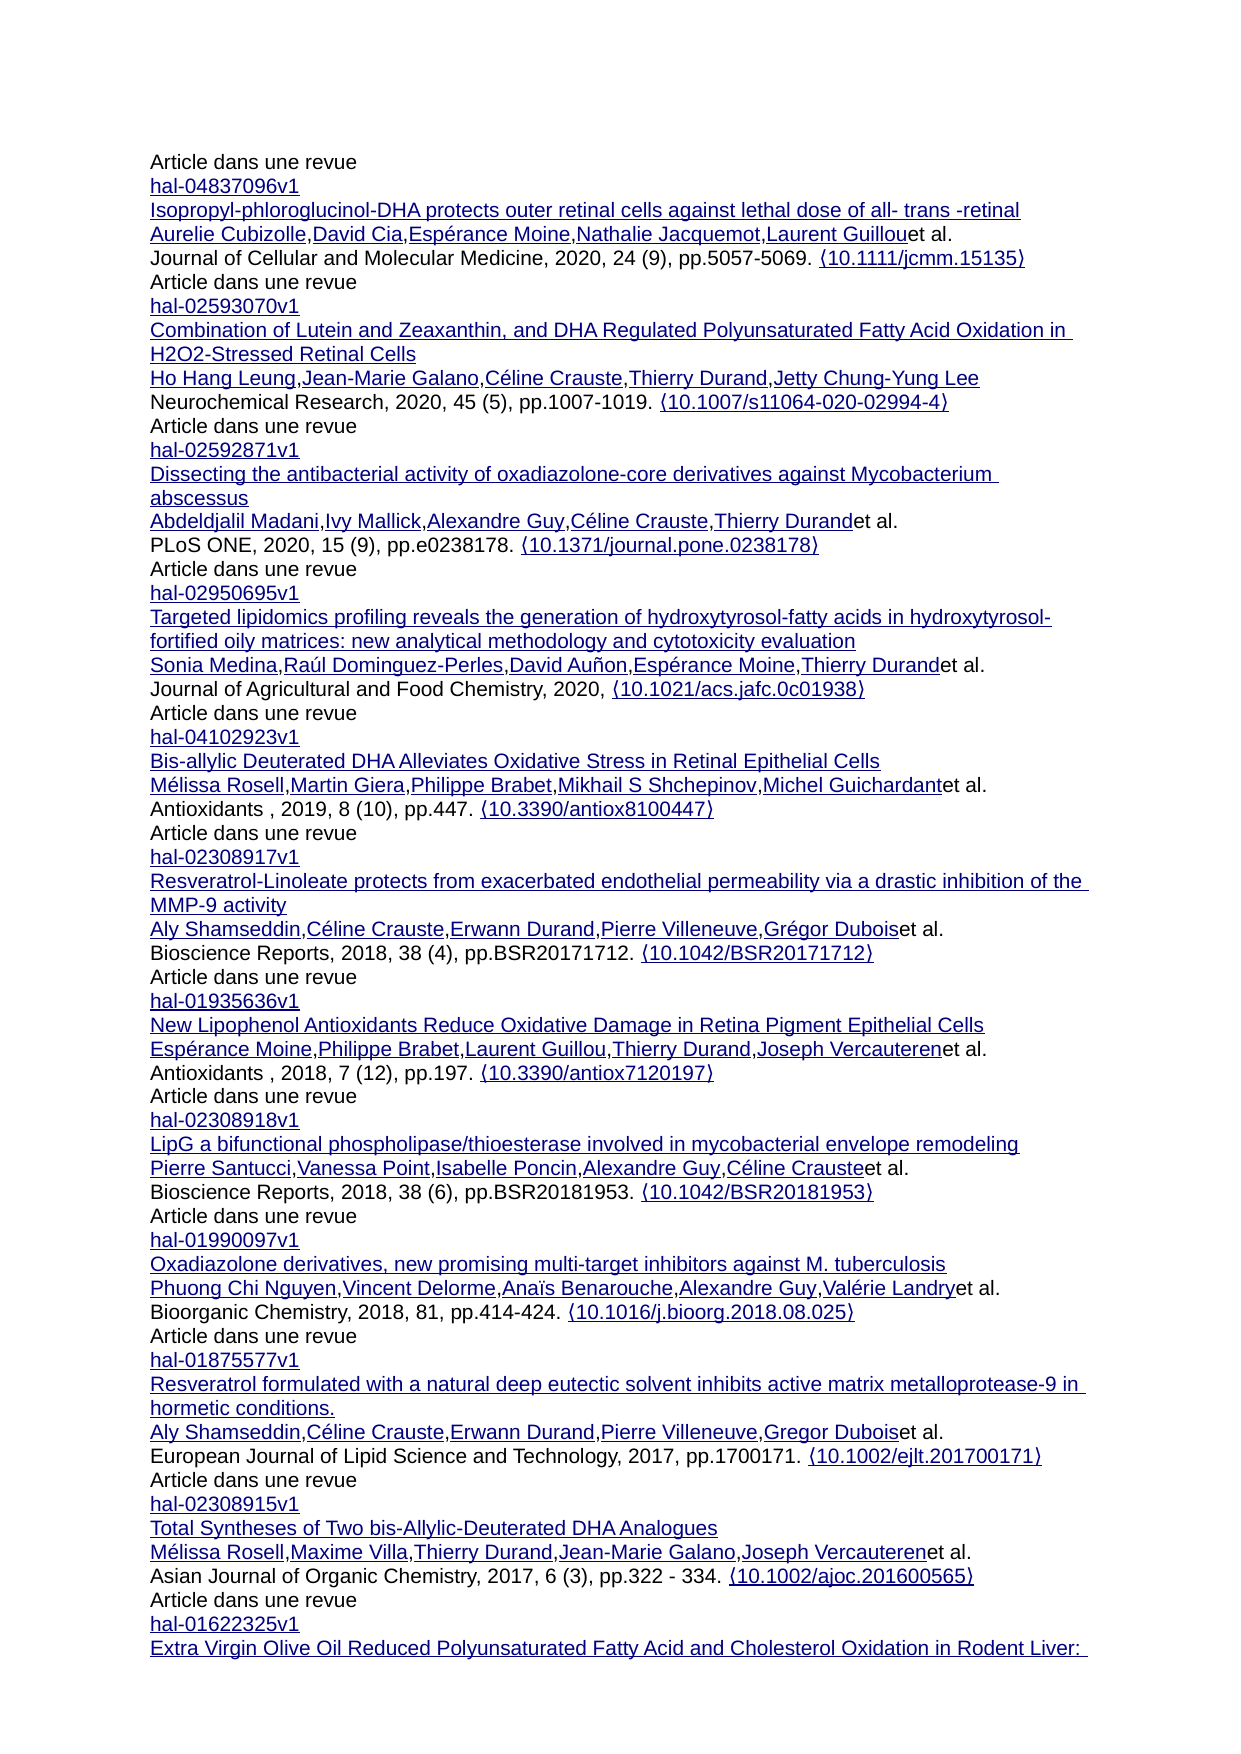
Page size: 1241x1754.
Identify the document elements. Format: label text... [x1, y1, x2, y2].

table_cell Article dans une revue hal-04837096v1 [150, 150, 1090, 198]
table_cell LipG a bifunctional phospholipase/thioesterase involved in mycobacterial envelope remodeling Pierre Santucci,Vanessa Point,Isabelle Poncin,Alexandre Guy,Céline Crausteet al. Bioscience Reports, 2018, 38 (6), pp.BSR20181953. ⟨10.1042/BSR20181953⟩ Article dans une revue hal-01990097v1 [150, 1132, 1090, 1252]
table_cell Resveratrol formulated with a natural deep eutectic solvent inhibits active matrix metalloprotease-9 in hormetic conditions. Aly Shamseddin,Céline Crauste,Erwann Durand,Pierre Villeneuve,Gregor Duboiset al. European Journal of Lipid Science and Technology, 2017, pp.1700171. ⟨10.1002/ejlt.201700171⟩ Article dans une revue hal-02308915v1 [150, 1372, 1090, 1516]
table_cell Isopropyl‐phloroglucinol‐DHA protects outer retinal cells against lethal dose of all‐ trans ‐retinal Aurelie Cubizolle,David Cia,Espérance Moine,Nathalie Jacquemot,Laurent Guillouet al. Journal of Cellular and Molecular Medicine, 2020, 24 (9), pp.5057-5069. ⟨10.1111/jcmm.15135⟩ Article dans une revue hal-02593070v1 [150, 198, 1090, 318]
table_cell New Lipophenol Antioxidants Reduce Oxidative Damage in Retina Pigment Epithelial Cells Espérance Moine,Philippe Brabet,Laurent Guillou,Thierry Durand,Joseph Vercauterenet al. Antioxidants , 2018, 7 (12), pp.197. ⟨10.3390/antiox7120197⟩ Article dans une revue hal-02308918v1 [150, 1013, 1090, 1132]
table_cell Dissecting the antibacterial activity of oxadiazolone-core derivatives against Mycobacterium abscessus Abdeldjalil Madani,Ivy Mallick,Alexandre Guy,Céline Crauste,Thierry Durandet al. PLoS ONE, 2020, 15 (9), pp.e0238178. ⟨10.1371/journal.pone.0238178⟩ Article dans une revue hal-02950695v1 [150, 461, 1090, 605]
table_cell Oxadiazolone derivatives, new promising multi-target inhibitors against M. tuberculosis Phuong Chi Nguyen,Vincent Delorme,Anaïs Benarouche,Alexandre Guy,Valérie Landryet al. Bioorganic Chemistry, 2018, 81, pp.414-424. ⟨10.1016/j.bioorg.2018.08.025⟩ Article dans une revue hal-01875577v1 [150, 1252, 1090, 1372]
table_cell Extra Virgin Olive Oil Reduced Polyunsaturated Fatty Acid and Cholesterol Oxidation in Rodent Liver: [150, 1635, 1090, 1659]
table_cell Bis-allylic Deuterated DHA Alleviates Oxidative Stress in Retinal Epithelial Cells Mélissa Rosell,Martin Giera,Philippe Brabet,Mikhail S Shchepinov,Michel Guichardantet al. Antioxidants , 2019, 8 (10), pp.447. ⟨10.3390/antiox8100447⟩ Article dans une revue hal-02308917v1 [150, 749, 1090, 869]
table_cell Targeted lipidomics profiling reveals the generation of hydroxytyrosol-fatty acids in hydroxytyrosol-fortified oily matrices: new analytical methodology and cytotoxicity evaluation Sonia Medina,Raúl Dominguez-Perles,David Auñon,Espérance Moine,Thierry Durandet al. Journal of Agricultural and Food Chemistry, 2020, ⟨10.1021/acs.jafc.0c01938⟩ Article dans une revue hal-04102923v1 [150, 605, 1090, 749]
table_cell Combination of Lutein and Zeaxanthin, and DHA Regulated Polyunsaturated Fatty Acid Oxidation in H2O2-Stressed Retinal Cells Ho Hang Leung,Jean-Marie Galano,Céline Crauste,Thierry Durand,Jetty Chung-Yung Lee Neurochemical Research, 2020, 45 (5), pp.1007-1019. ⟨10.1007/s11064-020-02994-4⟩ Article dans une revue hal-02592871v1 [150, 318, 1090, 461]
table_cell Total Syntheses of Two bis-Allylic-Deuterated DHA Analogues Mélissa Rosell,Maxime Villa,Thierry Durand,Jean-Marie Galano,Joseph Vercauterenet al. Asian Journal of Organic Chemistry, 2017, 6 (3), pp.322 - 334. ⟨10.1002/ajoc.201600565⟩ Article dans une revue hal-01622325v1 [150, 1516, 1090, 1635]
table_cell Resveratrol-Linoleate protects from exacerbated endothelial permeability via a drastic inhibition of the MMP-9 activity Aly Shamseddin,Céline Crauste,Erwann Durand,Pierre Villeneuve,Grégor Duboiset al. Bioscience Reports, 2018, 38 (4), pp.BSR20171712. ⟨10.1042/BSR20171712⟩ Article dans une revue hal-01935636v1 [150, 869, 1090, 1012]
